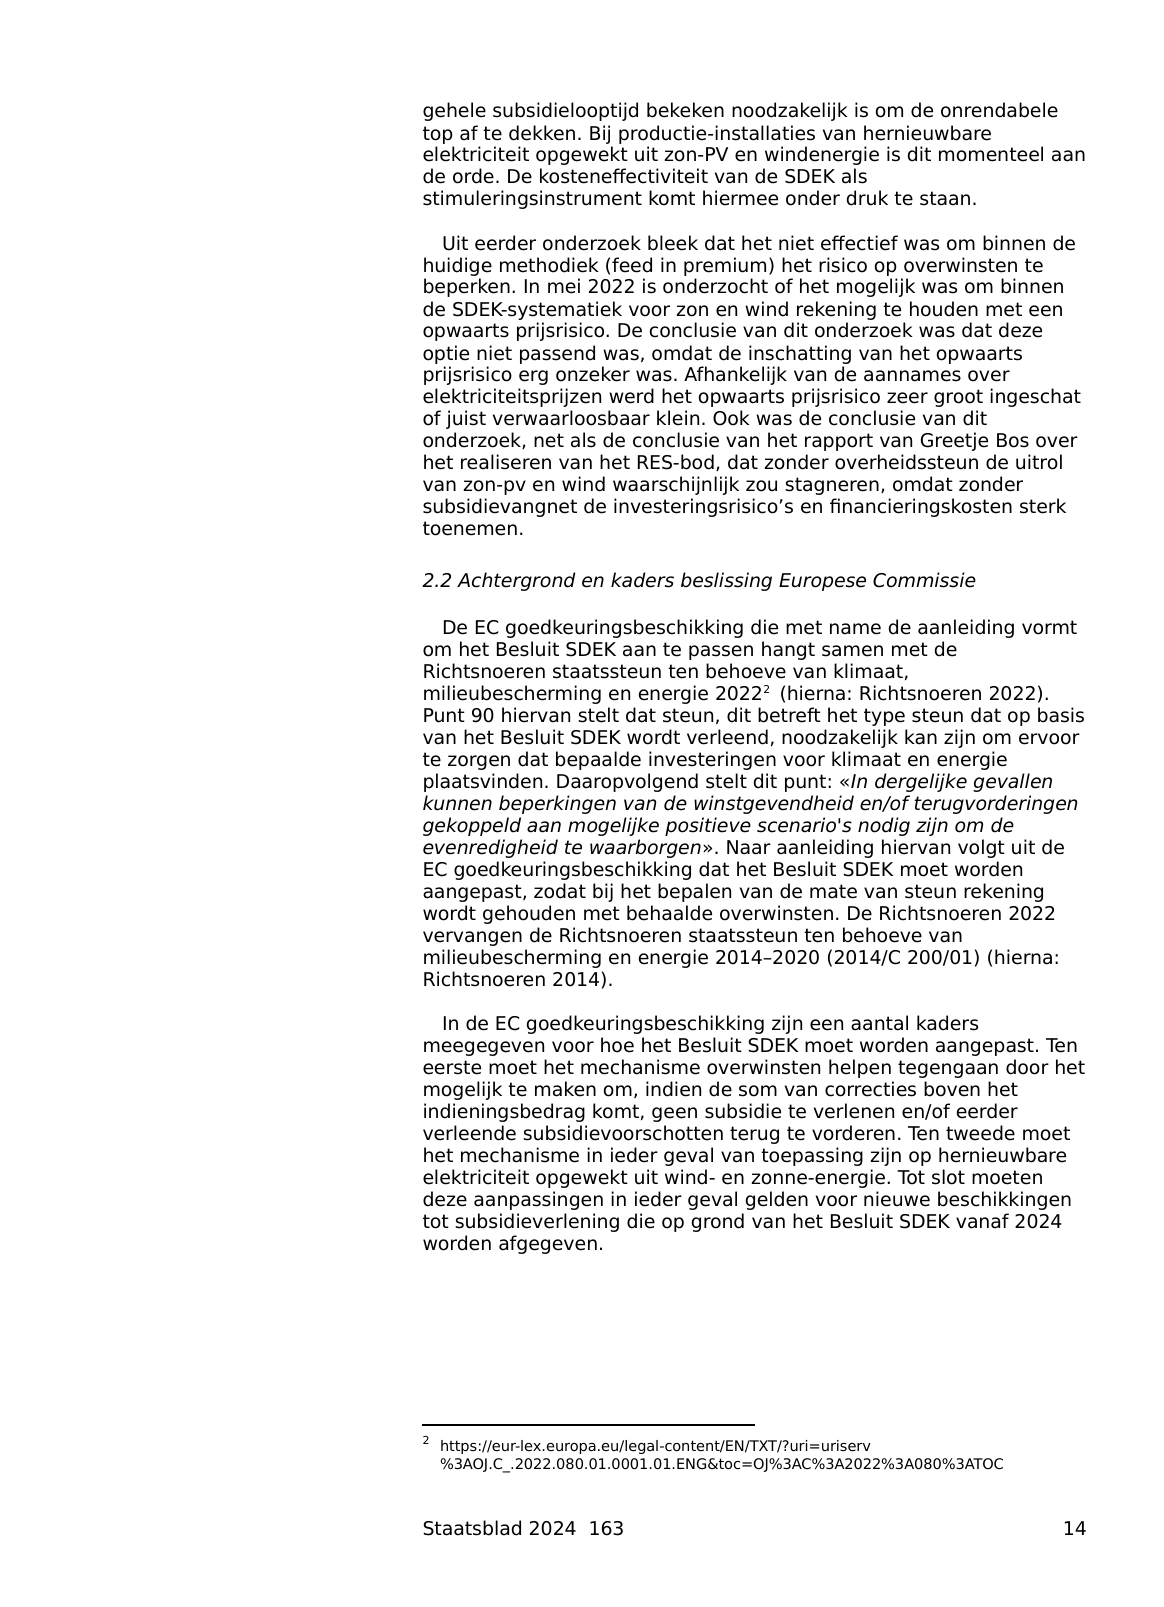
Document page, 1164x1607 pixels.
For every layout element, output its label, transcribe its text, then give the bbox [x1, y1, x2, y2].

text Uit eerder onderzoek bleek dat het niet effectief was om binnen de huidige methodiek (feed in premium) het risico op overwinsten te beperken. In mei 2022 is onderzocht of het mogelijk was om binnen de SDEK-systematiek voor zon en wind rekening te houden met een opwaarts prijsrisico. De conclusie van dit onderzoek was dat deze optie niet passend was, omdat de inschatting van het opwaarts prijsrisico erg onzeker was. Afhankelijk van de aannames over elektriciteitsprijzen werd het opwaarts prijsrisico zeer groot ingeschat of juist verwaarloosbaar klein. Ook was de conclusie van dit onderzoek, net als de conclusie van het rapport van Greetje Bos over het realiseren van het RES-bod, dat zonder overheidssteun de uitrol van zon-pv en wind waarschijnlijk zou stagneren, omdat zonder subsidievangnet de investeringsrisico’s en financieringskosten sterk toenemen. [422, 232, 1087, 540]
text De EC goedkeuringsbeschikking die met name de aanleiding vormt om het Besluit SDEK aan te passen hangt samen met de Richtsnoeren staatssteun ten behoeve van klimaat, milieubescherming en energie 2022 (hierna: Richtsnoeren 2022). Punt 90 hiervan stelt dat steun, dit betreft het type steun dat op basis van het Besluit SDEK wordt verleend, noodzakelijk kan zijn om ervoor te zorgen dat bepaalde investeringen voor klimaat en energie plaatsvinden. Daaropvolgend stelt dit punt: «In dergelijke gevallen kunnen beperkingen van de winstgevendheid en/of terugvorderingen gekoppeld aan mogelijke positieve scenario's nodig zijn om de evenredigheid te waarborgen». Naar aanleiding hiervan volgt uit de EC goedkeuringsbeschikking dat het Besluit SDEK moet worden aangepast, zodat bij het bepalen van de mate van steun rekening wordt gehouden met behaalde overwinsten. De Richtsnoeren 2022 vervangen de Richtsnoeren staatssteun ten behoeve van milieubescherming en energie 2014–2020 (2014/C 200/01) (hierna: Richtsnoeren 2014). [422, 617, 1087, 991]
subtitle 2.2 Achtergrond en kaders beslissing Europese Commissie [422, 570, 1087, 592]
text In de EC goedkeuringsbeschikking zijn een aantal kaders meegegeven voor hoe het Besluit SDEK moet worden aangepast. Ten eerste moet het mechanisme overwinsten helpen tegengaan door het mogelijk te maken om, indien de som van correcties boven het indieningsbedrag komt, geen subsidie te verlenen en/of eerder verleende subsidievoorschotten terug te vorderen. Ten tweede moet het mechanisme in ieder geval van toepassing zijn op hernieuwbare elektriciteit opgewekt uit wind- en zonne-energie. Tot slot moeten deze aanpassingen in ieder geval gelden voor nieuwe beschikkingen tot subsidieverlening die op grond van het Besluit SDEK vanaf 2024 worden afgegeven. [422, 1013, 1087, 1255]
text gehele subsidielooptijd bekeken noodzakelijk is om de onrendabele top af te dekken. Bij productie-installaties van hernieuwbare elektriciteit opgewekt uit zon-PV en windenergie is dit momenteel aan de orde. De kosteneffectiviteit van de SDEK als stimuleringsinstrument komt hiermee onder druk te staan. [422, 100, 1087, 210]
text https://eur-lex.europa.eu/legal-content/EN/TXT/?uri=uriserv%3AOJ.C_.2022.080.01.0001.01.ENG&toc=OJ%3AC%3A2022%3A080%3ATOC [422, 1434, 1087, 1473]
